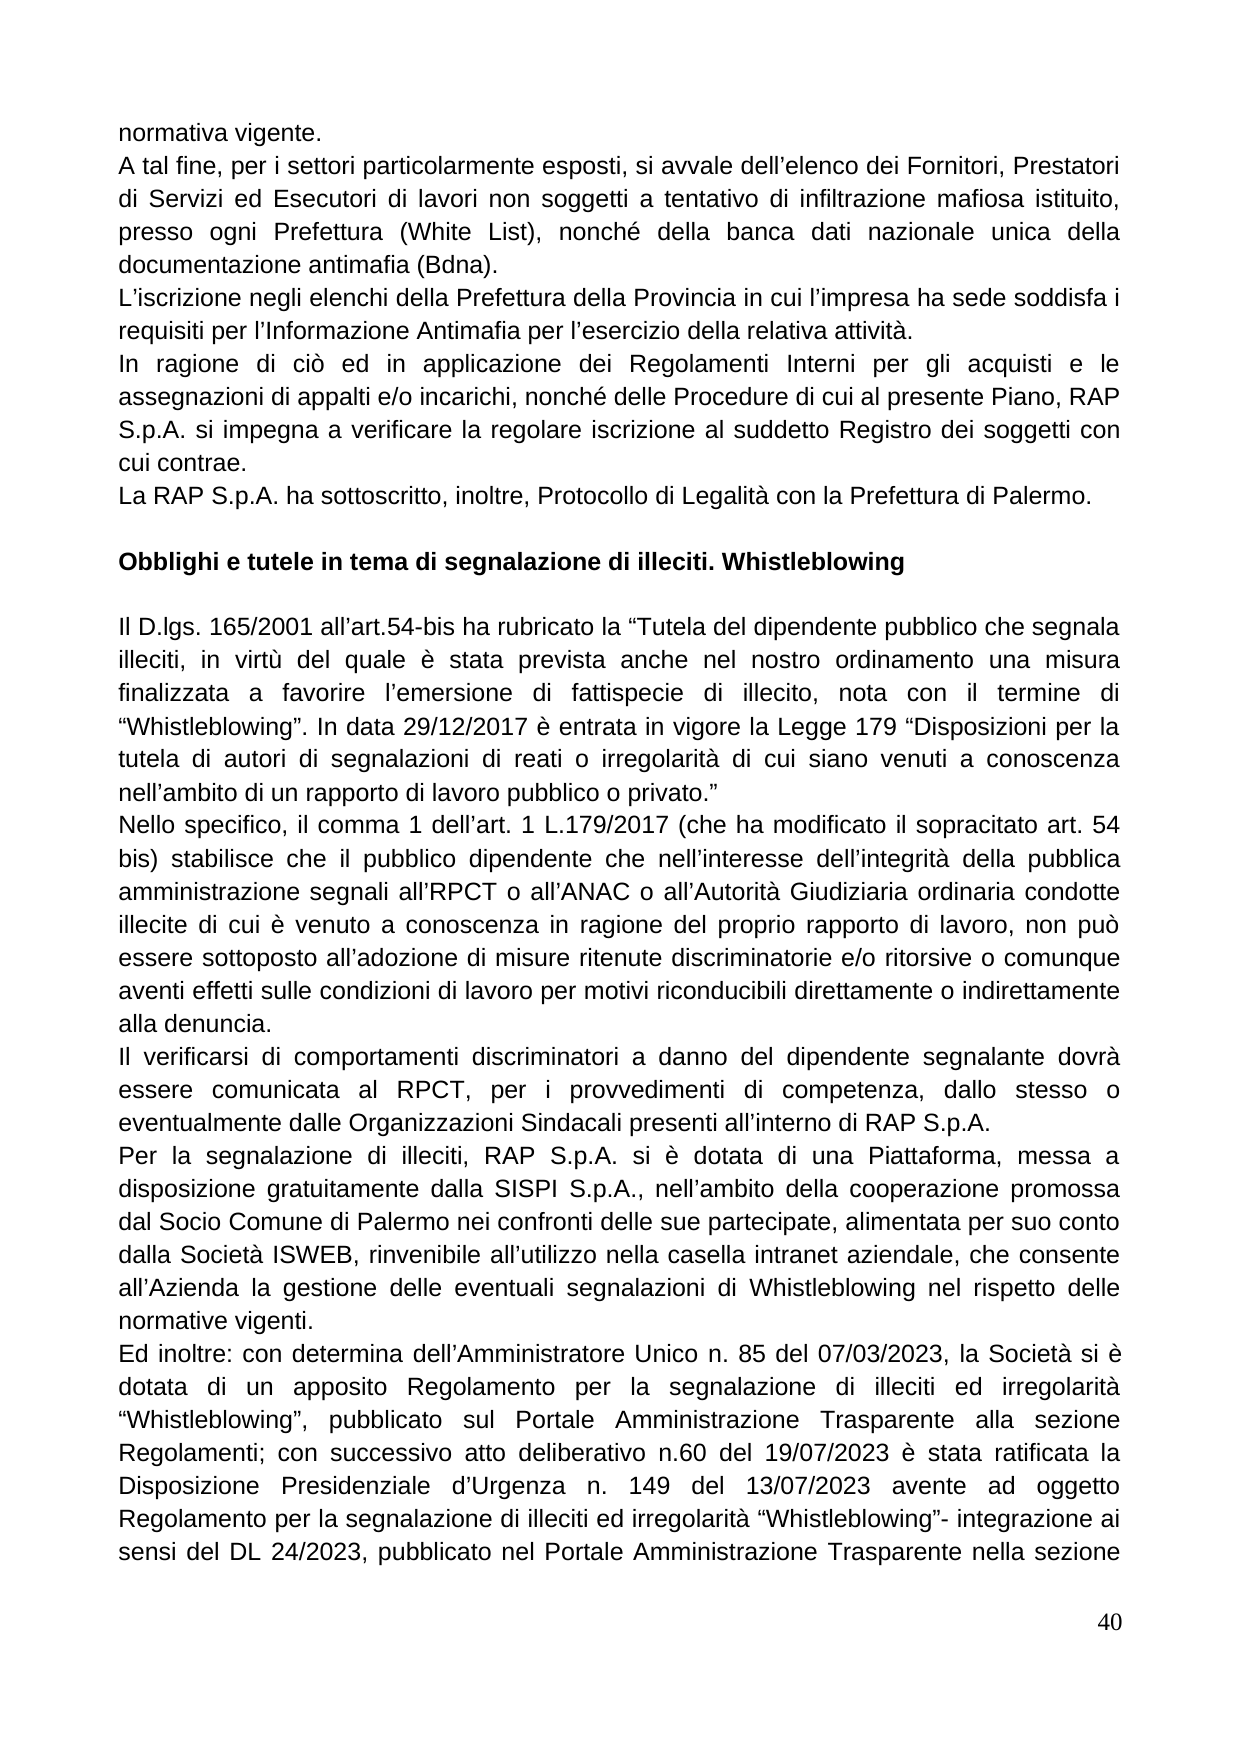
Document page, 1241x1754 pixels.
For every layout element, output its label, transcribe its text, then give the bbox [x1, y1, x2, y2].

text Nello specifico, il comma 1 dell’art. 1 L.179/2017 (che ha modificato il sopracitato art. 54 bis) stabilisce che il pubblico dipendente che nell’interesse dell’integrità della pubblica amministrazione segnali all’RPCT o all’ANAC o all’Autorità Giudiziaria ordinaria condotte illecite di cui è venuto a conoscenza in ragione del proprio rapporto di lavoro, non può essere sottoposto all’adozione di misure ritenute discriminatorie e/o ritorsive o comunque aventi effetti sulle condizioni di lavoro per motivi riconducibili direttamente o indirettamente alla denuncia. [118, 811, 1122, 1037]
subtitle Obblighi e tutele in tema di segnalazione di illeciti. Whistleblowing [118, 547, 1122, 576]
text normativa vigente. [118, 118, 1122, 147]
text Il D.lgs. 165/2001 all’art.54-bis ha rubricato la “Tutela del dipendente pubblico che segnala illeciti, in virtù del quale è stata prevista anche nel nostro ordinamento una misura finalizzata a favorire l’emersione di fattispecie di illecito, nota con il termine di “Whistleblowing”. In data 29/12/2017 è entrata in vigore la Legge 179 “Disposizioni per la tutela di autori di segnalazioni di reati o irregolarità di cui siano venuti a conoscenza nell’ambito di un rapporto di lavoro pubblico o privato.” [118, 612, 1122, 806]
text Il verificarsi di comportamenti discriminatori a danno del dipendente segnalante dovrà essere comunicata al RPCT, per i provvedimenti di competenza, dallo stesso o eventualmente dalle Organizzazioni Sindacali presenti all’interno di RAP S.p.A. [118, 1042, 1122, 1136]
text Ed inoltre: con determina dell’Amministratore Unico n. 85 del 07/03/2023, la Società si è dotata di un apposito Regolamento per la segnalazione di illeciti ed irregolarità “Whistleblowing”, pubblicato sul Portale Amministrazione Trasparente alla sezione Regolamenti; con successivo atto deliberativo n.60 del 19/07/2023 è stata ratificata la Disposizione Presidenziale d’Urgenza n. 149 del 13/07/2023 avente ad oggetto Regolamento per la segnalazione di illeciti ed irregolarità “Whistleblowing”- integrazione ai sensi del DL 24/2023, pubblicato nel Portale Amministrazione Trasparente nella sezione [118, 1339, 1122, 1566]
text A tal fine, per i settori particolarmente esposti, si avvale dell’elenco dei Fornitori, Prestatori di Servizi ed Esecutori di lavori non soggetti a tentativo di infiltrazione mafiosa istituito, presso ogni Prefettura (White List), nonché della banca dati nazionale unica della documentazione antimafia (Bdna). [118, 151, 1122, 279]
text Per la segnalazione di illeciti, RAP S.p.A. si è dotata di una Piattaforma, messa a disposizione gratuitamente dalla SISPI S.p.A., nell’ambito della cooperazione promossa dal Socio Comune di Palermo nei confronti delle sue partecipate, alimentata per suo conto dalla Società ISWEB, rinvenibile all’utilizzo nella casella intranet aziendale, che consente all’Azienda la gestione delle eventuali segnalazioni di Whistleblowing nel rispetto delle normative vigenti. [118, 1141, 1122, 1334]
text La RAP S.p.A. ha sottoscritto, inoltre, Protocollo di Legalità con la Prefettura di Palermo. [118, 481, 1122, 510]
text In ragione di ciò ed in applicazione dei Regolamenti Interni per gli acquisti e le assegnazioni di appalti e/o incarichi, nonché delle Procedure di cui al presente Piano, RAP S.p.A. si impegna a verificare la regolare iscrizione al suddetto Registro dei soggetti con cui contrae. [118, 349, 1122, 477]
text L’iscrizione negli elenchi della Prefettura della Provincia in cui l’impresa ha sede soddisfa i requisiti per l’Informazione Antimafia per l’esercizio della relativa attività. [118, 283, 1122, 345]
